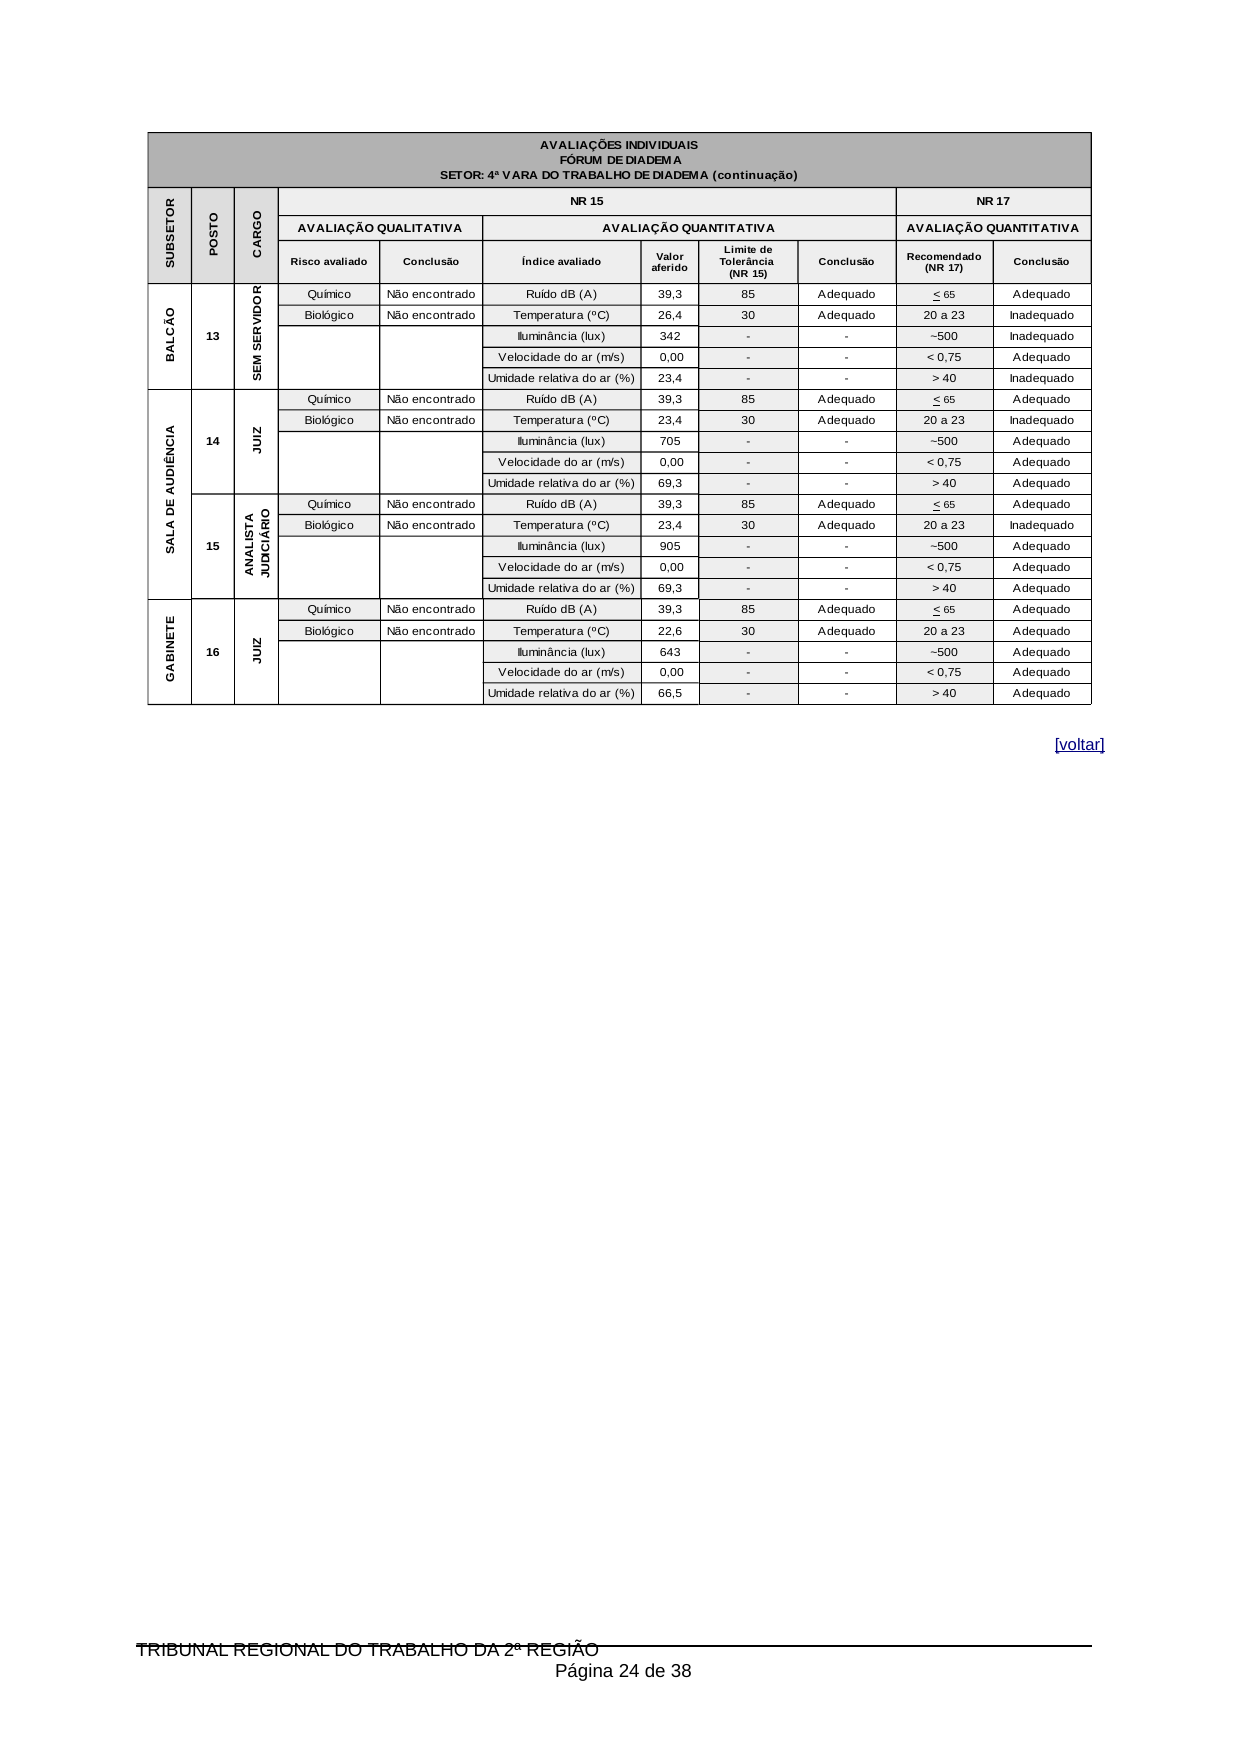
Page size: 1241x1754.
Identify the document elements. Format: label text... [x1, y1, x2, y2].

text [voltar] [136, 735, 1104, 754]
